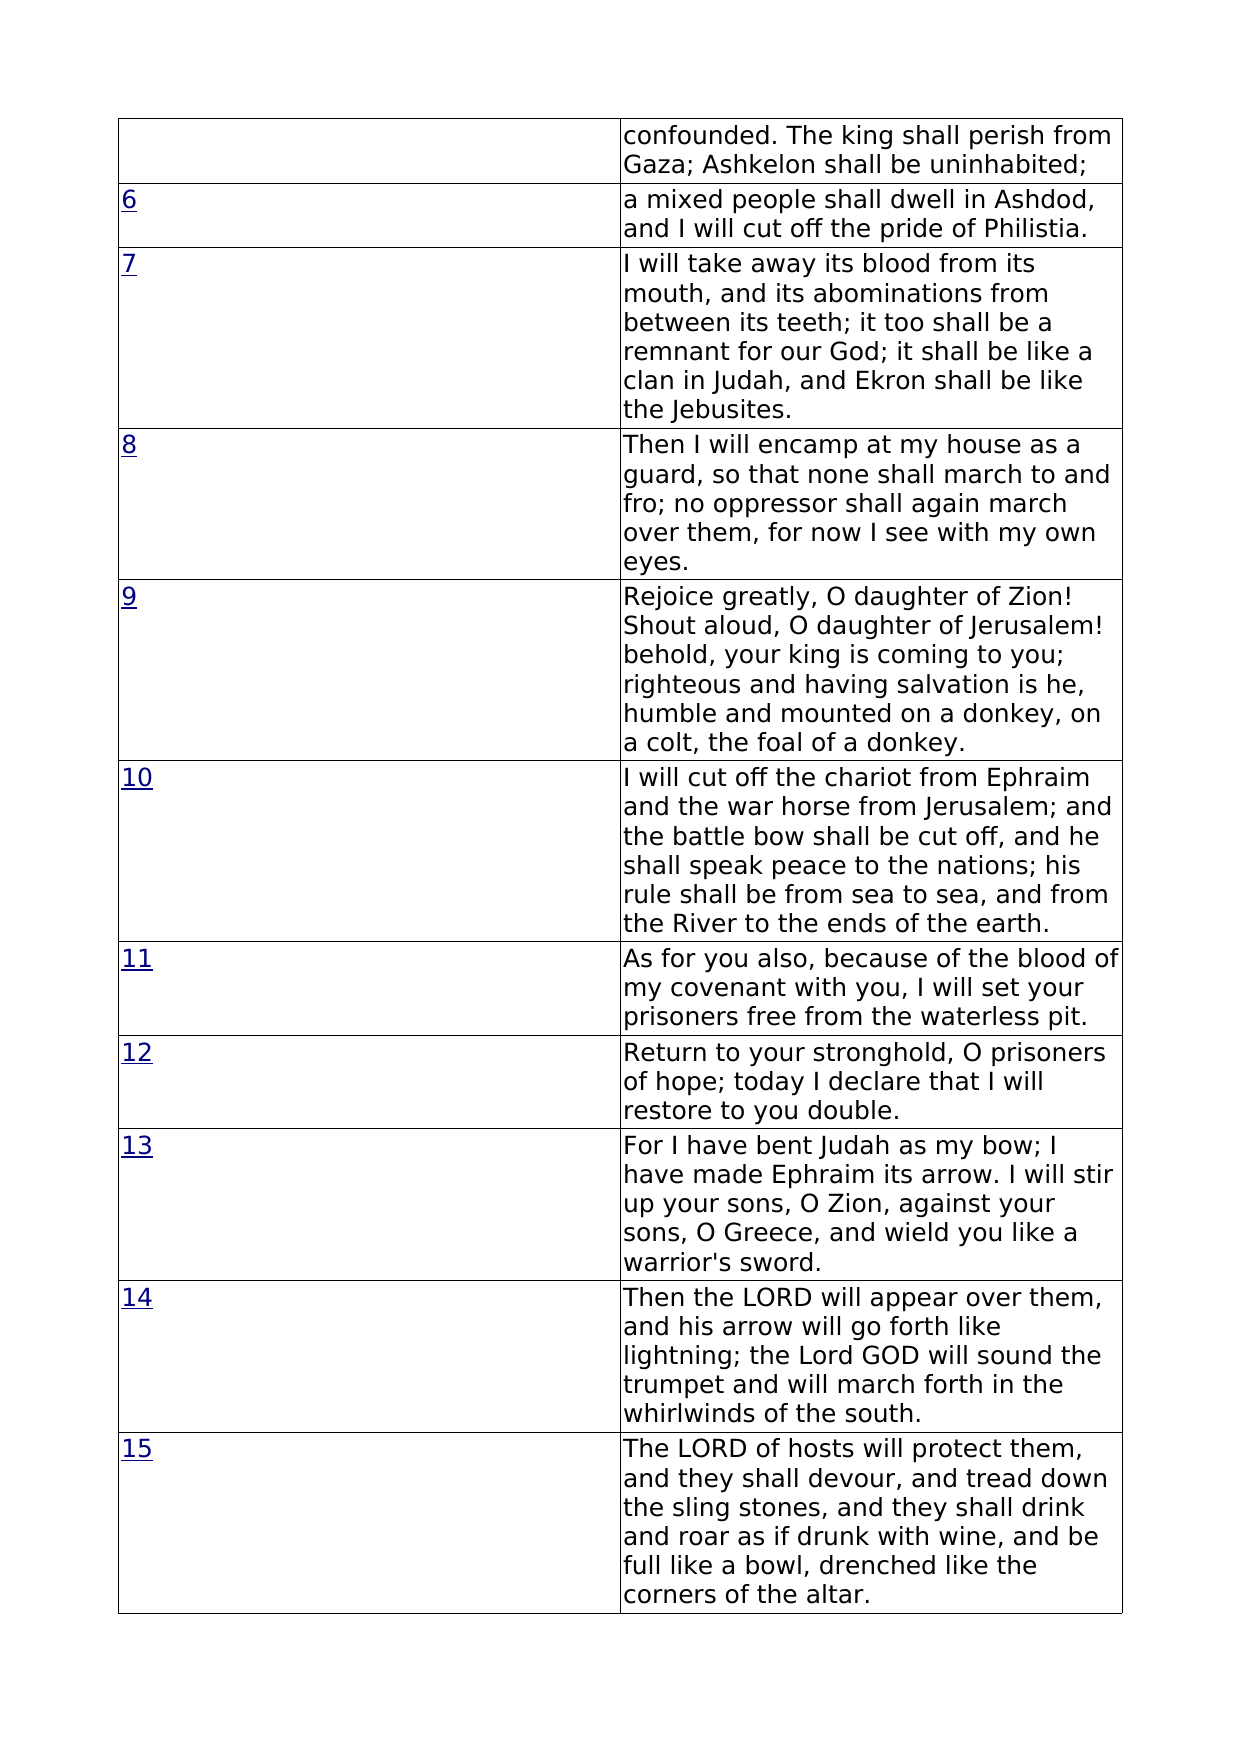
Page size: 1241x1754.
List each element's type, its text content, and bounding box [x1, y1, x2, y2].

table_cell For I have bent Judah as my bow; I have made Ephraim its arrow. I will stir up your sons, O Zion, against your sons, O Greece, and wield you like a warrior's sword. [621, 1129, 1122, 1280]
table_cell As for you also, because of the blood of my covenant with you, I will set your prisoners free from the waterless pit. [621, 942, 1122, 1035]
table_cell 10 [119, 761, 620, 941]
table_cell 9 [119, 580, 620, 760]
table_cell I will cut off the chariot from Ephraim and the war horse from Jerusalem; and the battle bow shall be cut off, and he shall speak peace to the nations; his rule shall be from sea to sea, and from the River to the ends of the earth. [621, 761, 1122, 941]
table_cell The LORD of hosts will protect them, and they shall devour, and tread down the sling stones, and they shall drink and roar as if drunk with wine, and be full like a bowl, drenched like the corners of the altar. [621, 1433, 1122, 1613]
table_cell Then the LORD will appear over them, and his arrow will go forth like lightning; the Lord GOD will sound the trumpet and will march forth in the whirlwinds of the south. [621, 1281, 1122, 1432]
table_cell 6 [119, 184, 620, 247]
table_cell 12 [119, 1036, 620, 1128]
table_cell 13 [119, 1129, 620, 1280]
table_cell confounded. The king shall perish from Gaza; Ashkelon shall be uninhabited; [621, 119, 1122, 182]
table_cell 8 [119, 429, 620, 579]
table_cell [119, 119, 620, 182]
table_cell Rejoice greatly, O daughter of Zion! Shout aloud, O daughter of Jerusalem! behold, your king is coming to you; righteous and having salvation is he, humble and mounted on a donkey, on a colt, the foal of a donkey. [621, 580, 1122, 760]
table_cell 14 [119, 1281, 620, 1432]
table_cell I will take away its blood from its mouth, and its abominations from between its teeth; it too shall be a remnant for our God; it shall be like a clan in Judah, and Ekron shall be like the Jebusites. [621, 248, 1122, 428]
table_cell Return to your stronghold, O prisoners of hope; today I declare that I will restore to you double. [621, 1036, 1122, 1128]
table_cell 7 [119, 248, 620, 428]
table_cell a mixed people shall dwell in Ashdod, and I will cut off the pride of Philistia. [621, 184, 1122, 247]
table_cell 11 [119, 942, 620, 1035]
table_cell Then I will encamp at my house as a guard, so that none shall march to and fro; no oppressor shall again march over them, for now I see with my own eyes. [621, 429, 1122, 579]
table_cell 15 [119, 1433, 620, 1613]
